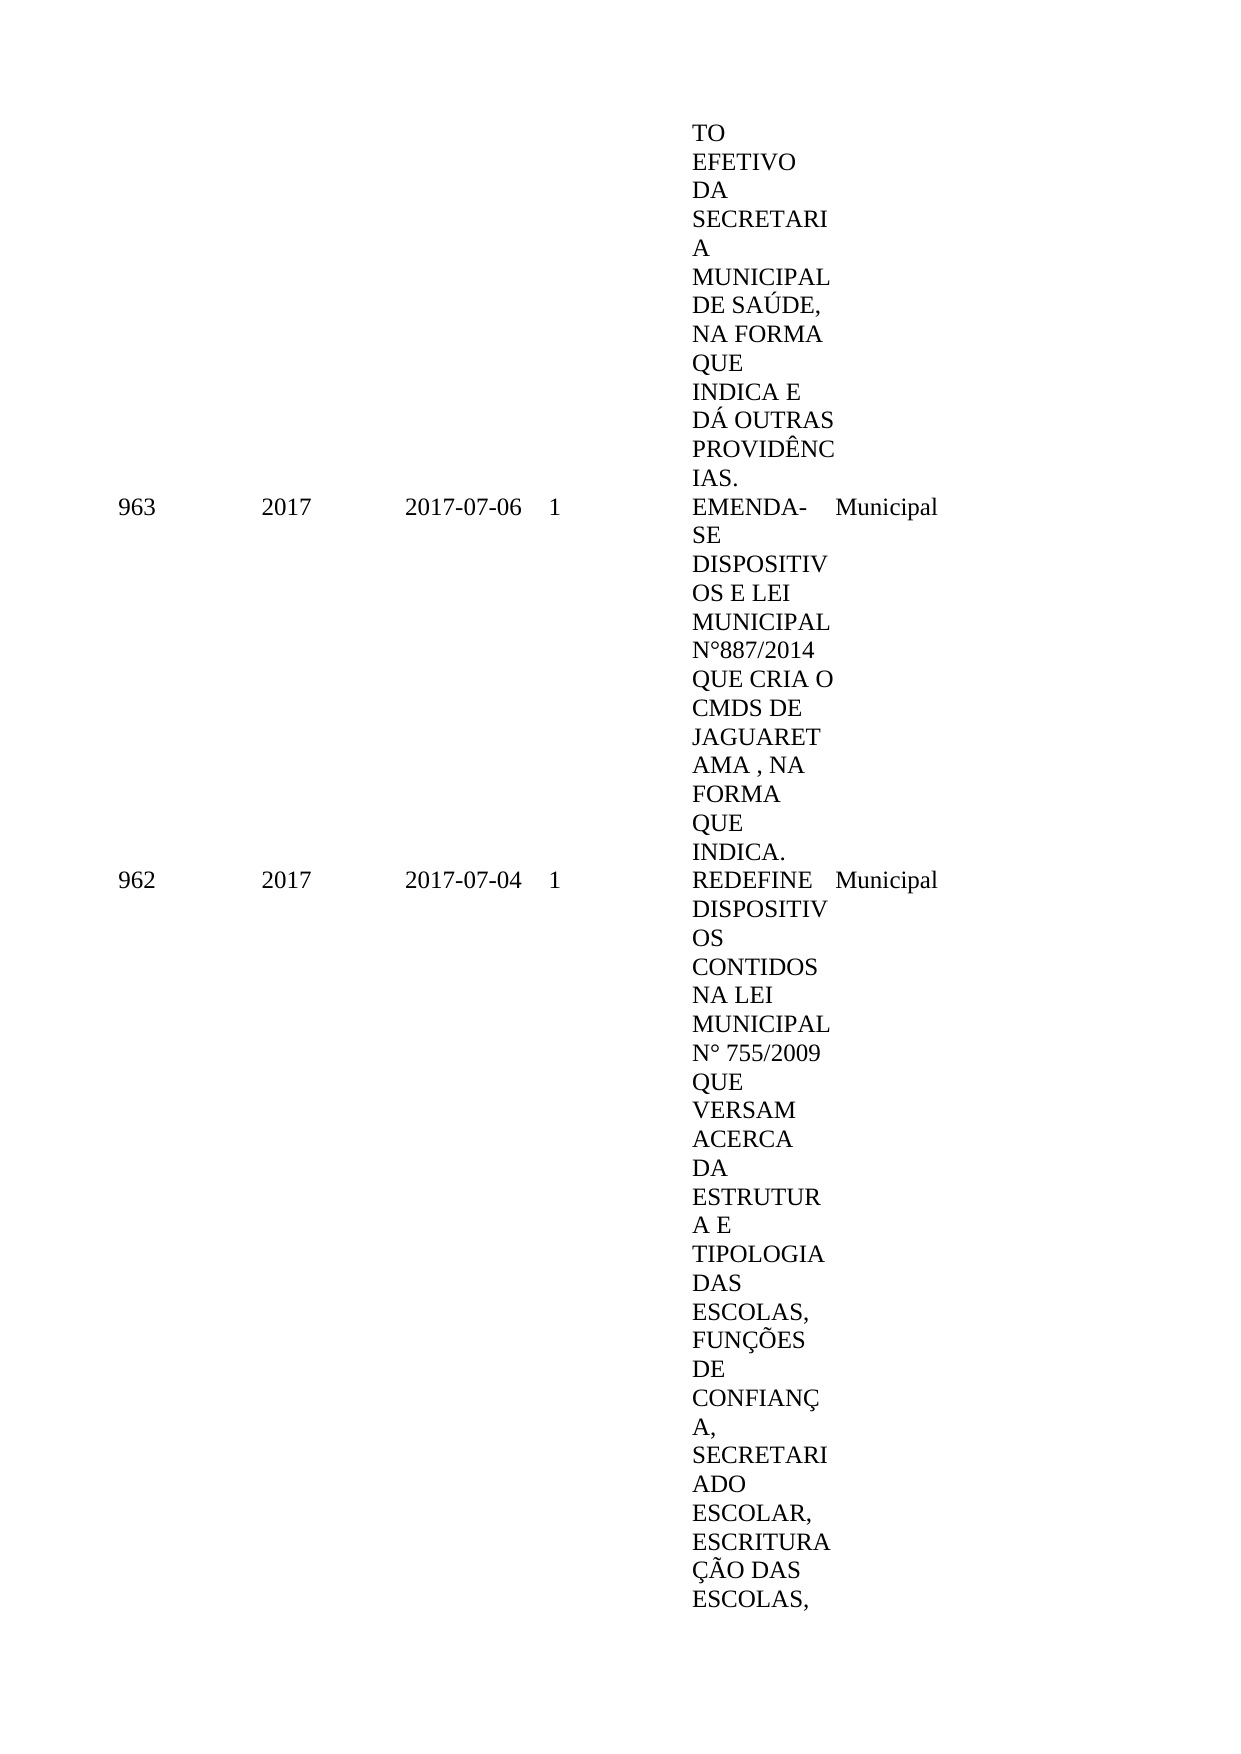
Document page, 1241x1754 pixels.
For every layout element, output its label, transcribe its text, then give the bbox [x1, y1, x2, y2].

table_cell 2017-07-06 [405, 492, 548, 866]
table_cell [979, 492, 1122, 866]
table_cell 2017-07-04 [405, 866, 548, 1613]
table_cell [979, 866, 1122, 1613]
table_cell 963 [118, 492, 261, 866]
table_cell [405, 118, 548, 492]
table_cell 2017 [261, 866, 405, 1613]
table_cell Municipal [835, 866, 979, 1613]
table_cell EMENDA-SE DISPOSITIVOS E LEI MUNICIPAL N°887/2014 QUE CRIA O CMDS DE JAGUARETAMA , NA FORMA QUE INDICA. [692, 492, 835, 866]
table_cell TO EFETIVO DA SECRETARIA MUNICIPAL DE SAÚDE, NA FORMA QUE INDICA E DÁ OUTRAS PROVIDÊNCIAS. [692, 118, 835, 492]
table_cell 2017 [261, 492, 405, 866]
table_cell [835, 118, 979, 492]
table_cell [548, 118, 692, 492]
table_cell [118, 118, 261, 492]
table_cell 1 [548, 866, 692, 1613]
table_cell 1 [548, 492, 692, 866]
table_cell Municipal [835, 492, 979, 866]
table_cell 962 [118, 866, 261, 1613]
table_cell REDEFINE DISPOSITIVOS CONTIDOS NA LEI MUNICIPAL N° 755/2009 QUE VERSAM ACERCA DA ESTRUTURA E TIPOLOGIA DAS ESCOLAS, FUNÇÕES DE CONFIANÇA, SECRETARIADO ESCOLAR, ESCRITURAÇÃO DAS ESCOLAS, [692, 866, 835, 1613]
table_cell [979, 118, 1122, 492]
table_cell [261, 118, 405, 492]
